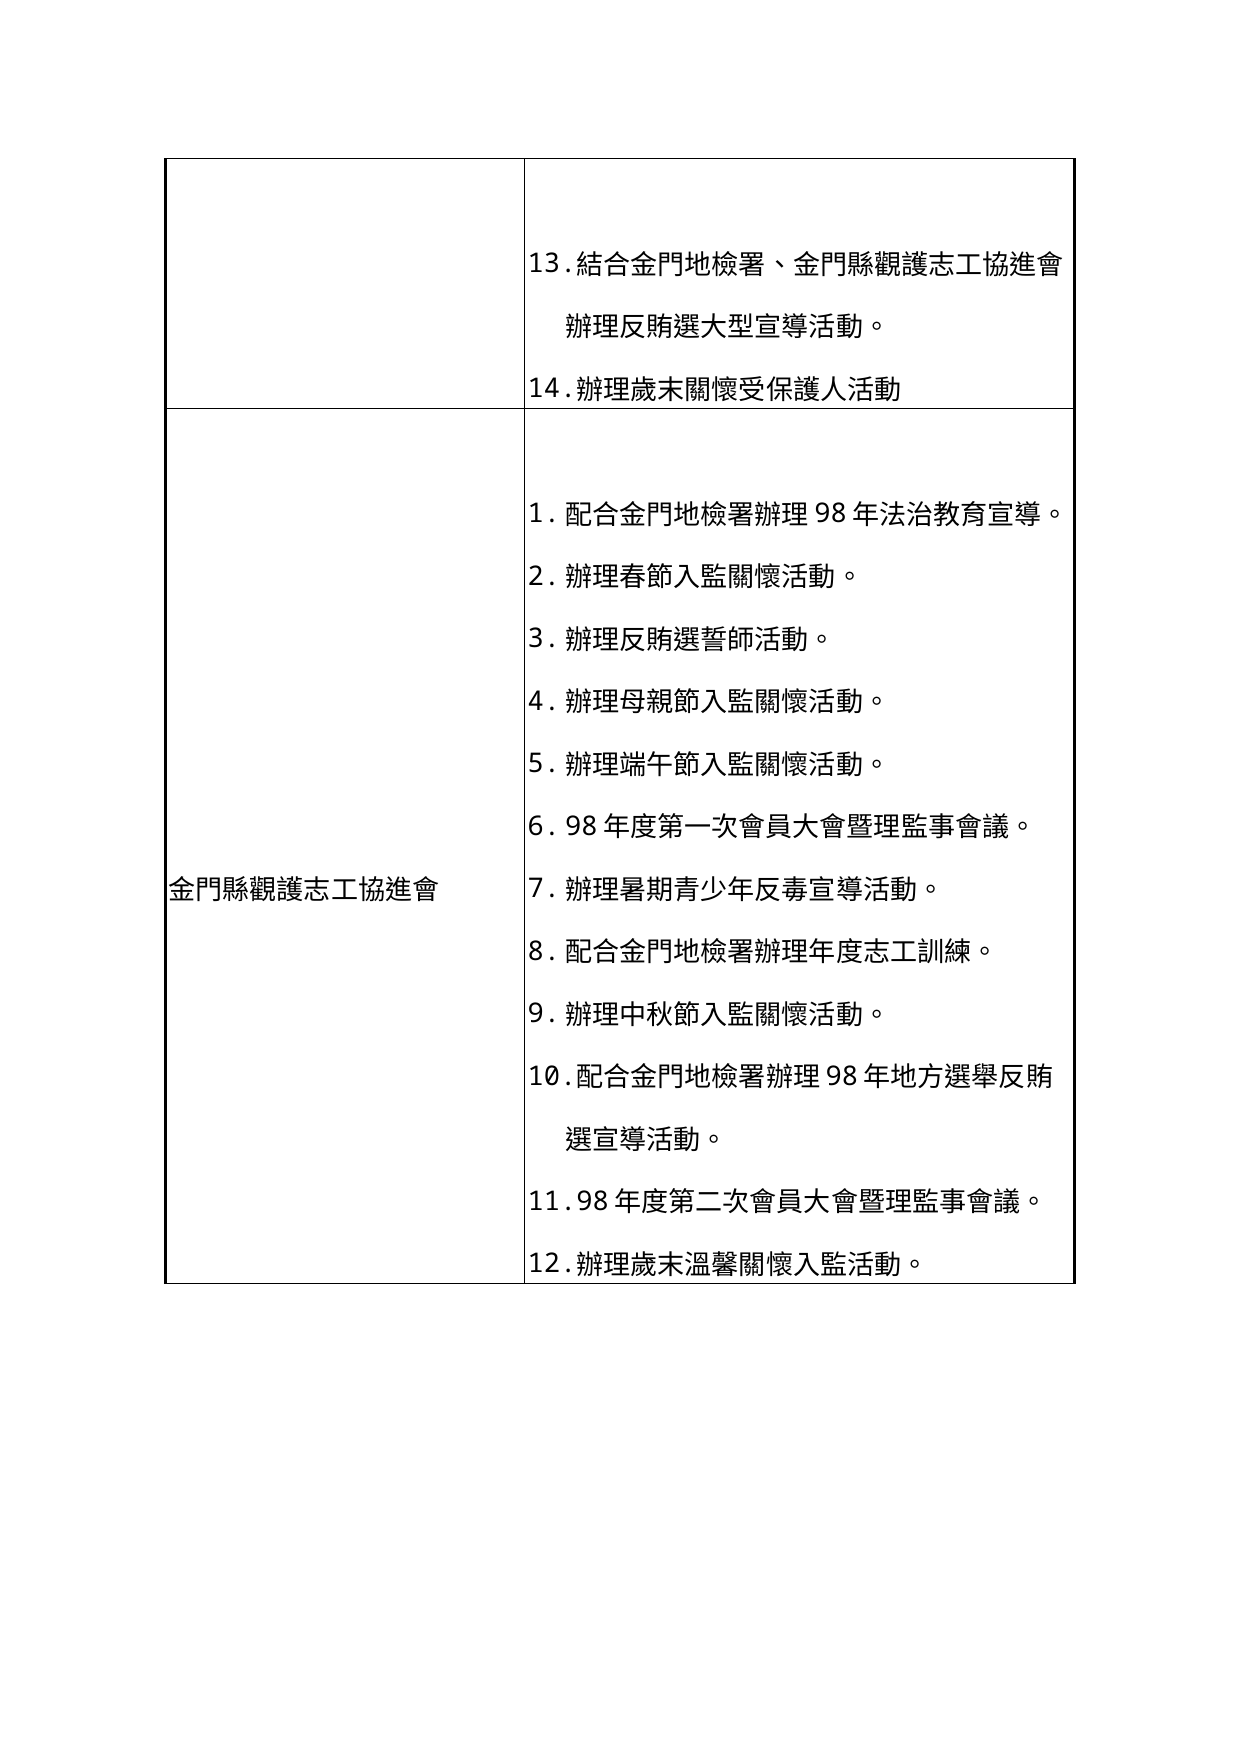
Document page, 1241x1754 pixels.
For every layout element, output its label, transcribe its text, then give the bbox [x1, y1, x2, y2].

table_cell 辦理98年春節關懷受保護人餐敘活動。 配合金門地檢署、金門縣觀護志工協助會辦理預防犯罪宣導花燈展。 配合金門地檢署辦理寒假預防犯罪宣導。 配合總會辦理犯保月活動暨關懷活動。 辦理99年母親節關懷受保護人活動。 辦理99年端午節關懷受保護人活動。 結合金門地檢署辦理暑期青少年反毒宣導。 辦理98年中秋節關懷受保護人活動慰問被害人家屬。 結合金門地檢署辦理反賄選登山活動。 參加北區志工教育訓練。 結合金門地檢署辦理校園反賄選巡迴法律宣導。 結合金門地檢署、金門縣觀護志工協進會辦理反賄選法律常識有獎徵答。 結合金門地檢署、金門縣觀護志工協進會辦理反賄選大型宣導活動。 辦理歲末關懷受保護人活動 [525, 159, 1073, 408]
table_cell [167, 159, 524, 408]
table_cell 金門縣觀護志工協進會 [167, 409, 524, 1283]
table_cell 配合金門地檢署辦理98年法治教育宣導。 辦理春節入監關懷活動。 辦理反賄選誓師活動。 辦理母親節入監關懷活動。 辦理端午節入監關懷活動。 98年度第一次會員大會暨理監事會議。 辦理暑期青少年反毒宣導活動。 配合金門地檢署辦理年度志工訓練。 辦理中秋節入監關懷活動。 配合金門地檢署辦理98年地方選舉反賄選宣導活動。 98年度第二次會員大會暨理監事會議。 辦理歲末溫馨關懷入監活動。 [525, 409, 1073, 1283]
